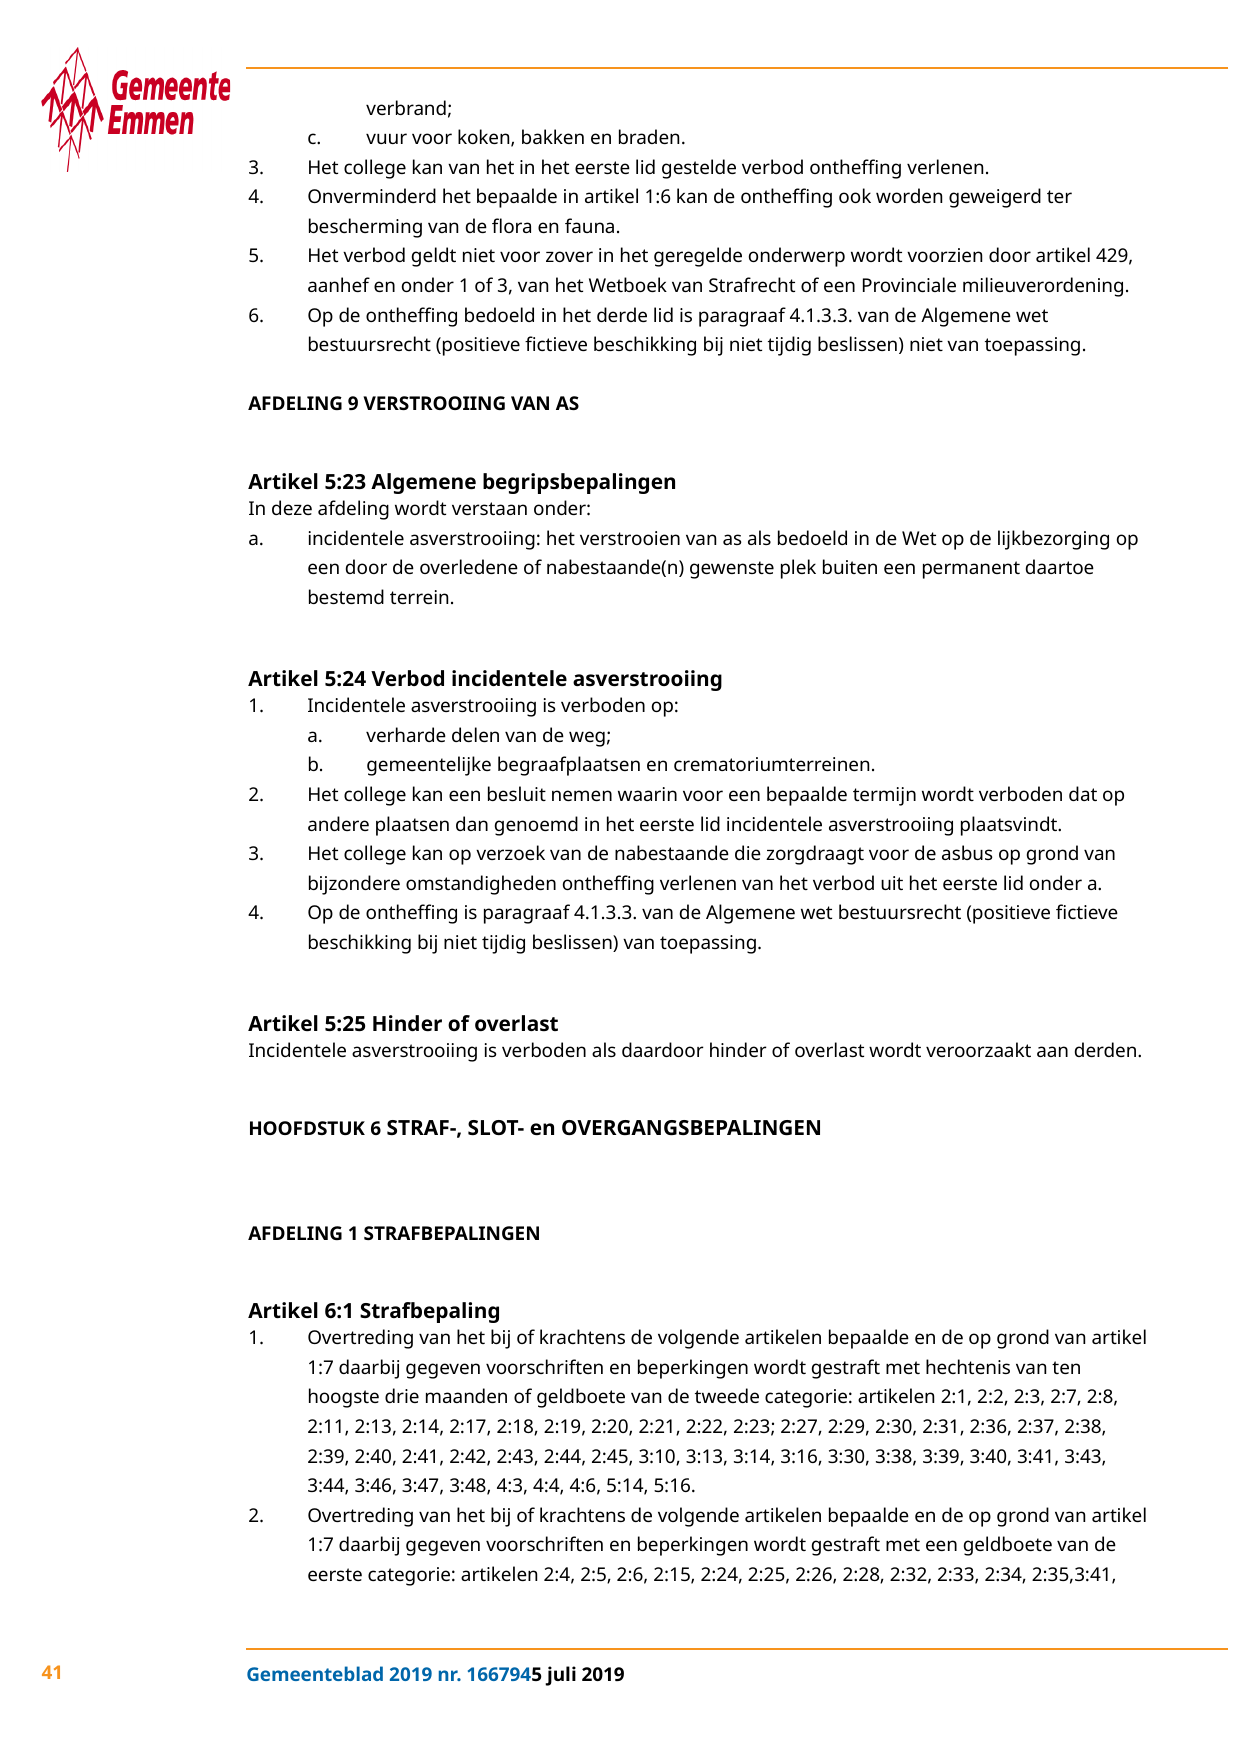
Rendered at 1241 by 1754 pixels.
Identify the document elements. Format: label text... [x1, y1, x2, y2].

text Incidentele asverstrooiing is verboden als daardoor hinder of overlast wordt veroorzaakt aan derden. [248, 1037, 1152, 1063]
list Overtreding van het bij of krachtens de volgende artikelen bepaalde en de op grond van artikel 1:7 daarbij gegeven voorschriften en beperkingen wordt gestraft met een geldboete van de eerste categorie: artikelen 2:4, 2:5, 2:6, 2:15, 2:24, 2:25, 2:26, 2:28, 2:32, 2:33, 2:34, 2:35,3:41, [248, 1502, 1152, 1587]
text Artikel 5:25 Hinder of overlast [248, 1009, 1152, 1037]
list Overtreding van het bij of krachtens de volgende artikelen bepaalde en de op grond van artikel 1:7 daarbij gegeven voorschriften en beperkingen wordt gestraft met hechtenis van ten hoogste drie maanden of geldboete van de tweede categorie: artikelen 2:1, 2:2, 2:3, 2:7, 2:8, 2:11, 2:13, 2:14, 2:17, 2:18, 2:19, 2:20, 2:21, 2:22, 2:23; 2:27, 2:29, 2:30, 2:31, 2:36, 2:37, 2:38, 2:39, 2:40, 2:41, 2:42, 2:43, 2:44, 2:45, 3:10, 3:13, 3:14, 3:16, 3:30, 3:38, 3:39, 3:40, 3:41, 3:43, 3:44, 3:46, 3:47, 3:48, 4:3, 4:4, 4:6, 5:14, 5:16. [248, 1324, 1152, 1498]
list verharde delen van de weg; [307, 722, 1152, 748]
list incidentele asverstrooiing: het verstrooien van as als bedoeld in de Wet op de lijkbezorging op een door de overledene of nabestaande(n) gewenste plek buiten een permanent daartoe bestemd terrein. [248, 525, 1152, 610]
list Incidentele asverstrooiing is verboden op: [248, 692, 1152, 718]
text AFDELING 1 STRAFBEPALINGEN [248, 1220, 1152, 1246]
list vuur voor koken, bakken en braden. [307, 124, 1152, 150]
list gemeentelijke begraafplaatsen en crematoriumterreinen. [307, 752, 1152, 777]
text HOOFDSTUK 6 STRAF-, SLOT- en OVERGANGSBEPALINGEN [248, 1113, 1152, 1141]
list Onverminderd het bepaalde in artikel 1:6 kan de ontheffing ook worden geweigerd ter bescherming van de flora en fauna. [248, 183, 1152, 239]
list Het college kan van het in het eerste lid gestelde verbod ontheffing verlenen. [248, 154, 1152, 180]
list Op de ontheffing bedoeld in het derde lid is paragraaf 4.1.3.3. van de Algemene wet bestuursrecht (positieve fictieve beschikking bij niet tijdig beslissen) niet van toepassing. [248, 302, 1152, 357]
list Het college kan een besluit nemen waarin voor een bepaalde termijn wordt verboden dat op andere plaatsen dan genoemd in het eerste lid incidentele asverstrooiing plaatsvindt. [248, 781, 1152, 836]
text Artikel 5:23 Algemene begripsbepalingen [248, 467, 1152, 495]
picture [41, 47, 231, 172]
text AFDELING 9 VERSTROOIING VAN AS [248, 391, 1152, 416]
list verbrand; [307, 95, 1152, 121]
text Artikel 5:24 Verbod incidentele asverstrooiing [248, 664, 1152, 692]
list Het verbod geldt niet voor zover in het geregelde onderwerp wordt voorzien door artikel 429, aanhef en onder 1 of 3, van het Wetboek van Strafrecht of een Provinciale milieuverordening. [248, 243, 1152, 298]
text In deze afdeling wordt verstaan onder: [248, 495, 1152, 521]
list Het college kan op verzoek van de nabestaande die zorgdraagt voor de asbus op grond van bijzondere omstandigheden ontheffing verlenen van het verbod uit het eerste lid onder a. [248, 840, 1152, 896]
list Op de ontheffing is paragraaf 4.1.3.3. van de Algemene wet bestuursrecht (positieve fictieve beschikking bij niet tijdig beslissen) van toepassing. [248, 899, 1152, 955]
text Artikel 6:1 Strafbepaling [248, 1296, 1152, 1324]
